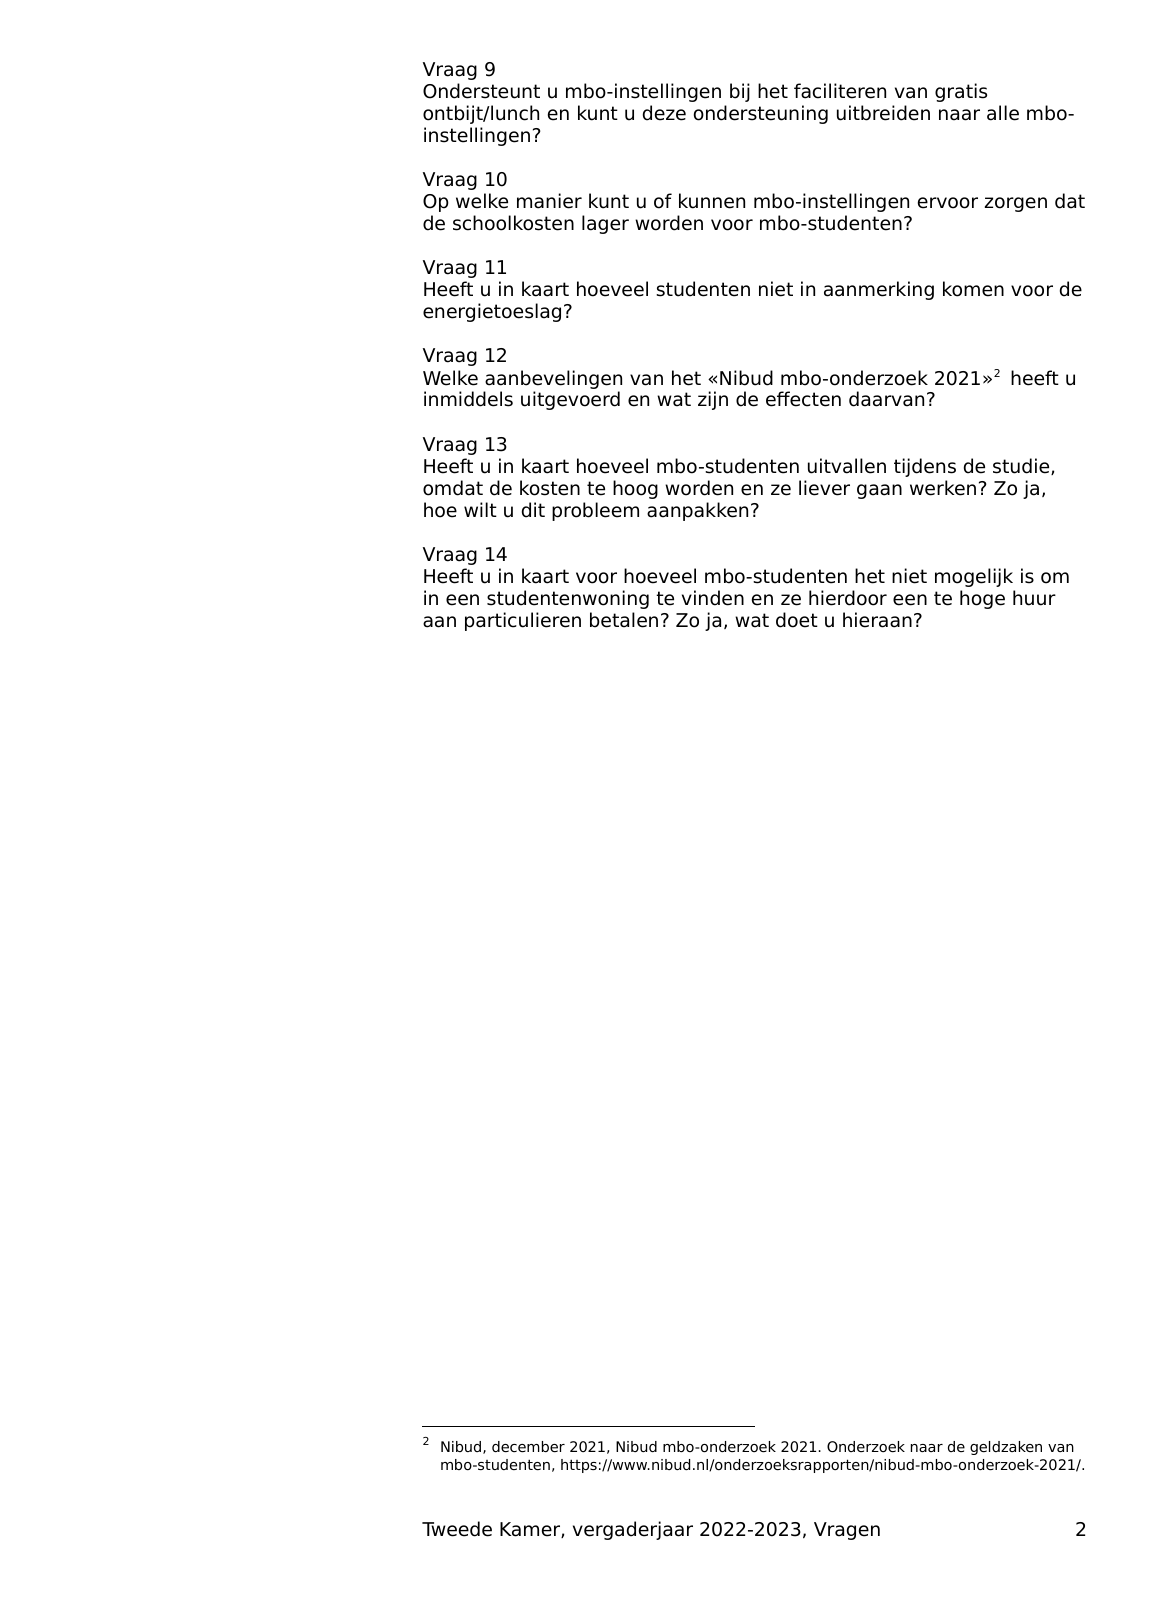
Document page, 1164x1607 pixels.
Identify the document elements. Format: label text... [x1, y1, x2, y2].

text Ondersteunt u mbo-instellingen bij het faciliteren van gratis ontbijt/lunch en kunt u deze ondersteuning uitbreiden naar alle mbo-instellingen? [422, 81, 1087, 147]
text Nibud, december 2021, Nibud mbo-onderzoek 2021. Onderzoek naar de geldzaken van mbo-studenten, https://www.nibud.nl/onderzoeksrapporten/nibud-mbo-onderzoek-2021/. [422, 1435, 1087, 1474]
text Vraag 14 [422, 544, 1087, 566]
text Welke aanbevelingen van het «Nibud mbo-onderzoek 2021» heeft u inmiddels uitgevoerd en wat zijn de effecten daarvan? [422, 367, 1087, 411]
text Vraag 11 [422, 257, 1087, 279]
text Vraag 9 [422, 59, 1087, 81]
text Vraag 13 [422, 433, 1087, 456]
text Vraag 10 [422, 169, 1087, 191]
text Heeft u in kaart voor hoeveel mbo-studenten het niet mogelijk is om in een studentenwoning te vinden en ze hierdoor een te hoge huur aan particulieren betalen? Zo ja, wat doet u hieraan? [422, 566, 1087, 632]
text Op welke manier kunt u of kunnen mbo-instellingen ervoor zorgen dat de schoolkosten lager worden voor mbo-studenten? [422, 191, 1087, 235]
text Heeft u in kaart hoeveel studenten niet in aanmerking komen voor de energietoeslag? [422, 279, 1087, 323]
text Vraag 12 [422, 345, 1087, 367]
text Heeft u in kaart hoeveel mbo-studenten uitvallen tijdens de studie, omdat de kosten te hoog worden en ze liever gaan werken? Zo ja, hoe wilt u dit probleem aanpakken? [422, 456, 1087, 521]
